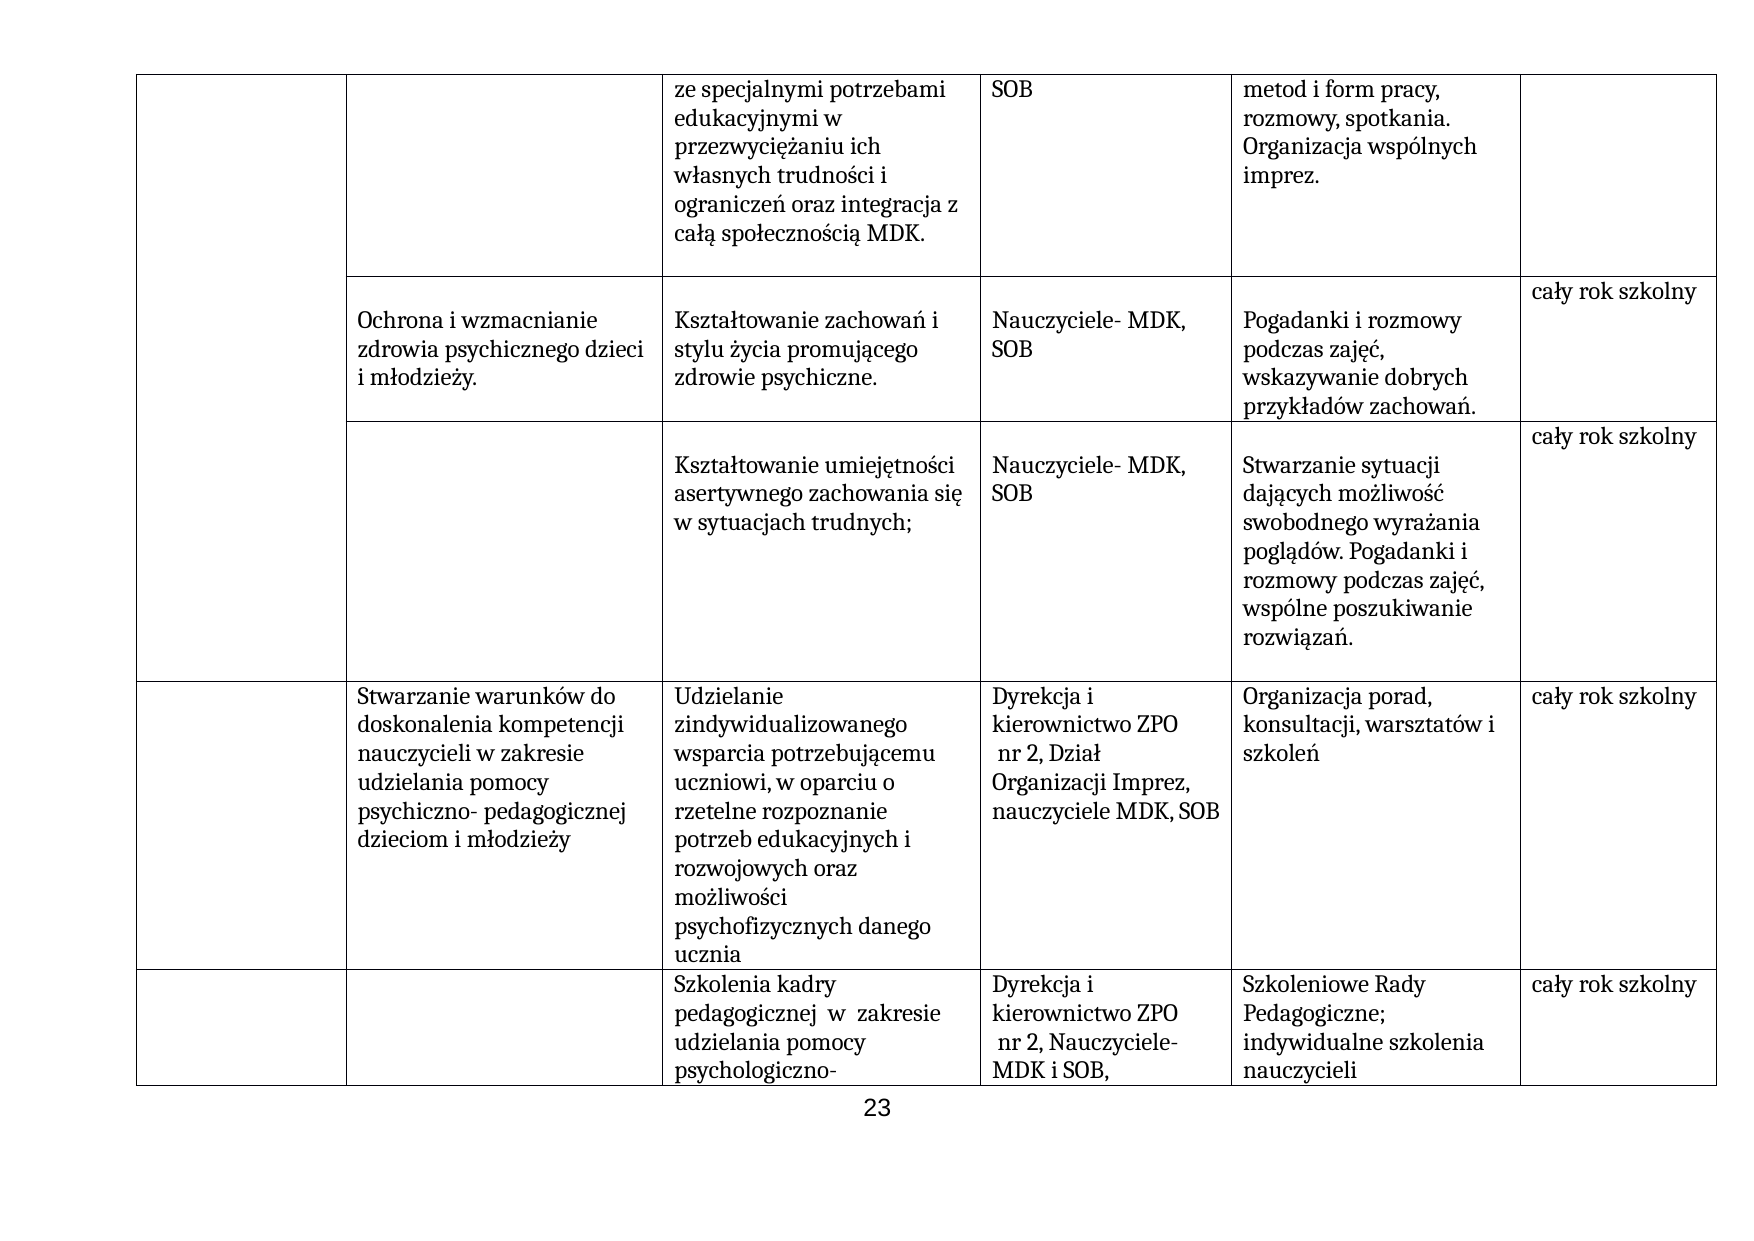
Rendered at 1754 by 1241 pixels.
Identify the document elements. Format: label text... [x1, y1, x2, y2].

table_cell Szkoleniowe Rady Pedagogiczne; indywidualne szkolenia nauczycieli [1232, 970, 1520, 1085]
table_cell [347, 75, 662, 276]
table_cell Kształtowanie zachowań i stylu życia promującego zdrowie psychiczne. [663, 277, 980, 421]
table_cell metod i form pracy, rozmowy, spotkania. Organizacja wspólnych imprez. [1232, 75, 1520, 276]
table_cell Stwarzanie sytuacji dających możliwość swobodnego wyrażania poglądów. Pogadanki i rozmowy podczas zajęć, wspólne poszukiwanie rozwiązań. [1232, 422, 1520, 681]
table_cell [347, 422, 662, 681]
table_cell Szkolenia kadry pedagogicznej w zakresie udzielania pomocy psychologiczno- [663, 970, 980, 1085]
table_cell cały rok szkolny [1521, 277, 1716, 421]
table_cell Ochrona i wzmacnianie zdrowia psychicznego dzieci i młodzieży. [347, 277, 662, 421]
table_cell [1521, 75, 1716, 276]
table_cell [137, 970, 346, 1085]
table_cell Nauczyciele- MDK, SOB [981, 277, 1231, 421]
table_cell Organizacja porad, konsultacji, warsztatów i szkoleń [1232, 682, 1520, 969]
table_cell cały rok szkolny [1521, 970, 1716, 1085]
table_cell [137, 75, 346, 681]
table_cell Udzielanie zindywidualizowanego wsparcia potrzebującemu uczniowi, w oparciu o rzetelne rozpoznanie potrzeb edukacyjnych i rozwojowych oraz możliwości psychofizycznych danego ucznia [663, 682, 980, 969]
table_cell [347, 970, 662, 1085]
table_cell Pogadanki i rozmowy podczas zajęć, wskazywanie dobrych przykładów zachowań. [1232, 277, 1520, 421]
table_cell Stwarzanie warunków do doskonalenia kompetencji nauczycieli w zakresie udzielania pomocy psychiczno- pedagogicznej dzieciom i młodzieży [347, 682, 662, 969]
table_cell Kształtowanie umiejętności asertywnego zachowania się w sytuacjach trudnych; [663, 422, 980, 681]
table_cell Dyrekcja i kierownictwo ZPO nr 2, Dział Organizacji Imprez, nauczyciele MDK, SOB [981, 682, 1231, 969]
table_cell cały rok szkolny [1521, 682, 1716, 969]
table_cell Dyrekcja i kierownictwo ZPO nr 2, Nauczyciele- MDK i SOB, [981, 970, 1231, 1085]
table_cell ze specjalnymi potrzebami edukacyjnymi w przezwyciężaniu ich własnych trudności i ograniczeń oraz integracja z całą społecznością MDK. [663, 75, 980, 276]
table_cell cały rok szkolny [1521, 422, 1716, 681]
table_cell [137, 682, 346, 969]
table_cell Nauczyciele- MDK, SOB [981, 422, 1231, 681]
table_cell SOB [981, 75, 1231, 276]
